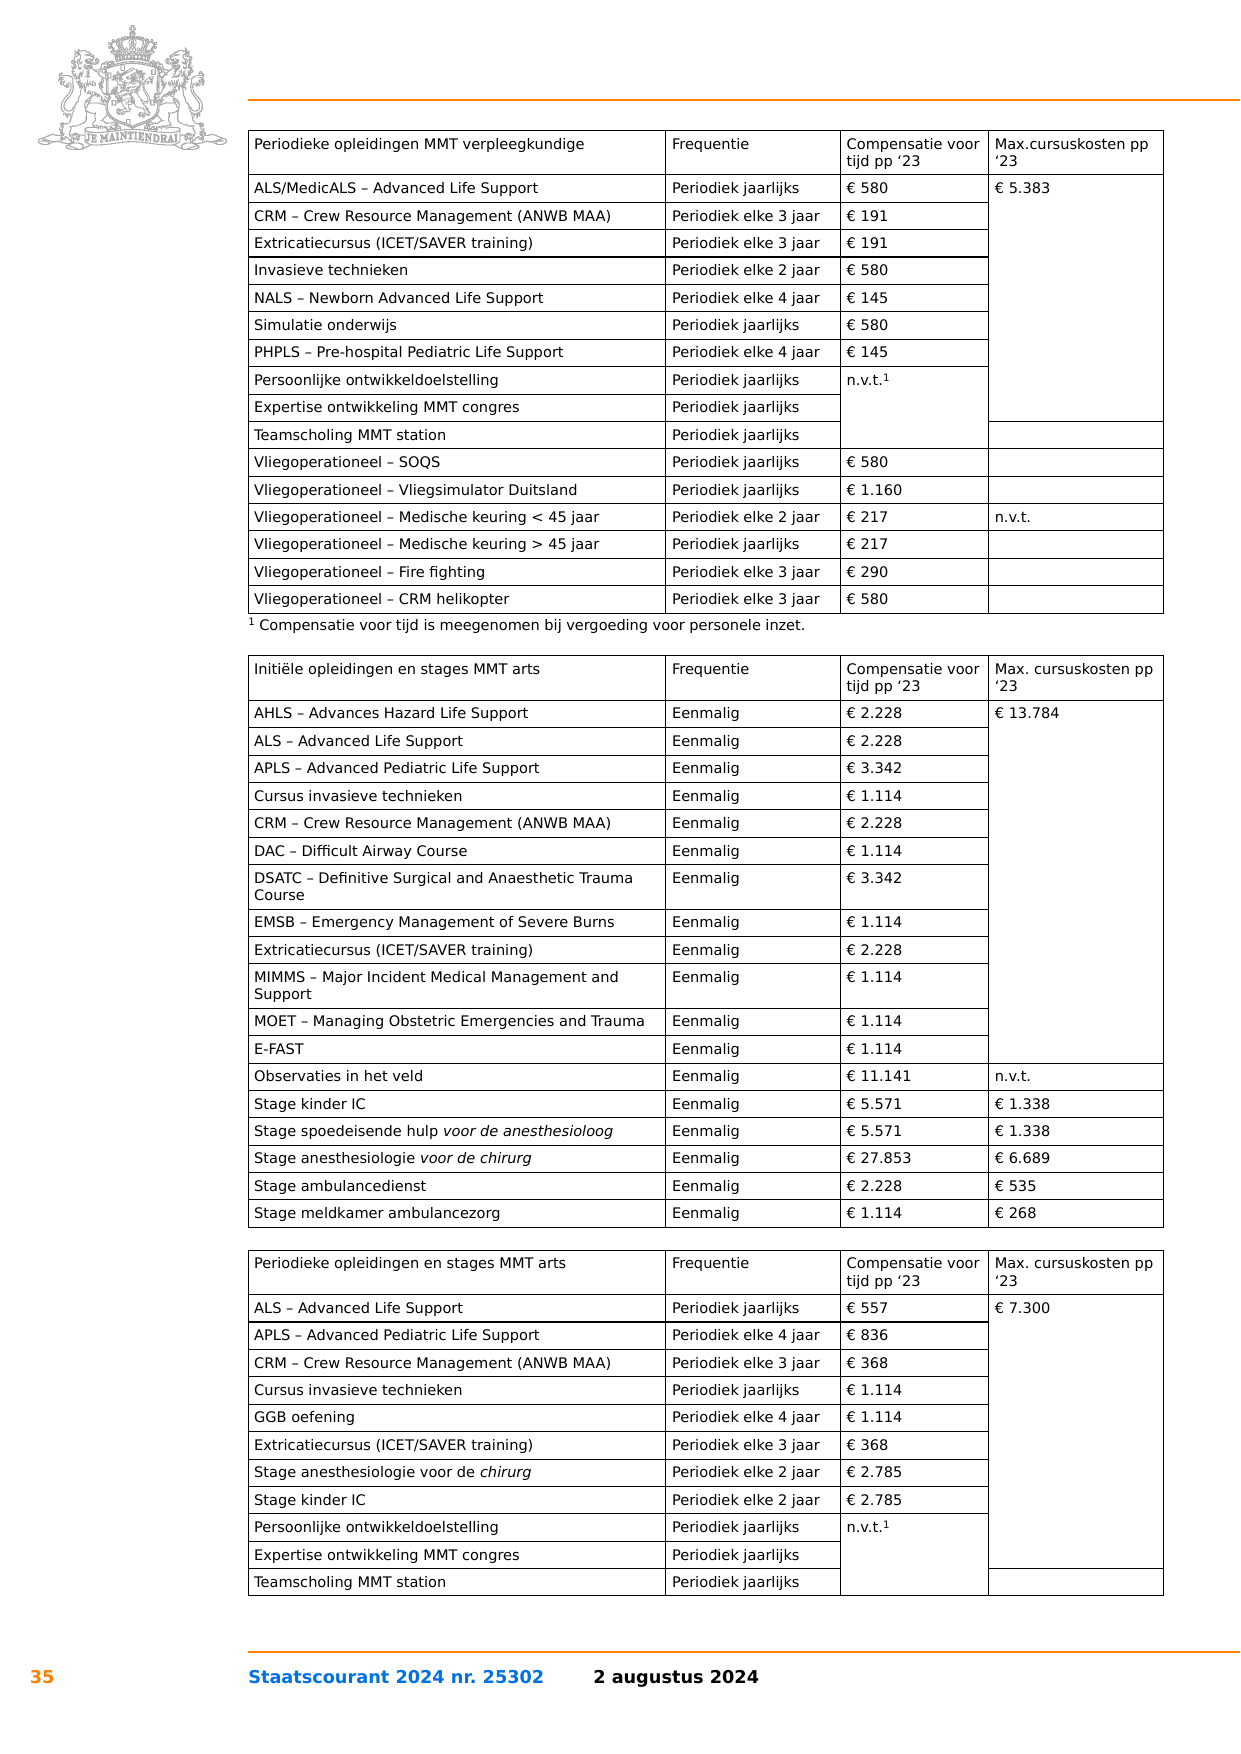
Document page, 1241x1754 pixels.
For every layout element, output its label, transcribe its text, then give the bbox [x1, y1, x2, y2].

table_cell AHLS – Advances Hazard Life Support [249, 701, 665, 727]
table_cell Persoonlijke ontwikkeldoelstelling [249, 1514, 665, 1541]
table_cell DSATC – Definitive Surgical and Anaesthetic Trauma Course [249, 865, 665, 908]
table_cell CRM – Crew Resource Management (ANWB MAA) [249, 203, 665, 229]
table_cell [989, 559, 1163, 585]
table_cell Eenmalig [666, 865, 840, 908]
table_cell n.v.t.1 [841, 1514, 988, 1595]
table_cell Eenmalig [666, 1200, 840, 1227]
table_cell Vliegoperationeel – Fire fighting [249, 559, 665, 585]
table_cell n.v.t.1 [841, 367, 988, 448]
table_cell Invasieve technieken [249, 258, 665, 284]
table_cell Periodiek jaarlijks [666, 1295, 840, 1321]
table_cell € 2.228 [841, 728, 988, 754]
table_cell DAC – Difficult Airway Course [249, 838, 665, 864]
table_cell Periodiek jaarlijks [666, 422, 840, 448]
table_cell € 580 [841, 175, 988, 202]
table_cell € 580 [841, 586, 988, 613]
table_cell Periodiek jaarlijks [666, 477, 840, 503]
picture [38, 25, 227, 150]
table_header Max.cursuskosten pp ‘23 [989, 131, 1163, 174]
table_cell E-FAST [249, 1036, 665, 1062]
table_cell Eenmalig [666, 756, 840, 782]
table_cell Periodiek jaarlijks [666, 1377, 840, 1404]
table_cell € 2.228 [841, 810, 988, 837]
table_cell Periodiek elke 4 jaar [666, 285, 840, 311]
table_cell € 191 [841, 203, 988, 229]
table_cell Periodiek elke 4 jaar [666, 1405, 840, 1431]
table_cell € 5.571 [841, 1118, 988, 1144]
table_cell Vliegoperationeel – SOQS [249, 449, 665, 476]
table_header Max. cursuskosten pp ‘23 [989, 1251, 1163, 1294]
table_cell Eenmalig [666, 937, 840, 963]
table_cell MOET – Managing Obstetric Emergencies and Trauma [249, 1009, 665, 1035]
table_cell Expertise ontwikkeling MMT congres [249, 395, 665, 421]
table_cell Eenmalig [666, 1064, 840, 1090]
table_header Max. cursuskosten pp ‘23 [989, 656, 1163, 700]
table_cell Periodiek elke 3 jaar [666, 1432, 840, 1458]
table_cell € 557 [841, 1295, 988, 1321]
table_cell Stage meldkamer ambulancezorg [249, 1200, 665, 1227]
table_cell Periodiek jaarlijks [666, 1514, 840, 1541]
table_cell Vliegoperationeel – Medische keuring > 45 jaar [249, 531, 665, 558]
table_cell € 2.228 [841, 701, 988, 727]
table_cell € 191 [841, 230, 988, 256]
table_cell € 368 [841, 1432, 988, 1458]
table_cell GGB oefening [249, 1405, 665, 1431]
table_cell € 1.114 [841, 910, 988, 936]
table_cell € 2.785 [841, 1460, 988, 1486]
table_cell Stage kinder IC [249, 1091, 665, 1117]
table_cell Eenmalig [666, 910, 840, 936]
table_cell Eenmalig [666, 964, 840, 1008]
table_cell Periodiek elke 4 jaar [666, 1323, 840, 1349]
table_cell € 580 [841, 312, 988, 339]
table_cell Periodiek elke 3 jaar [666, 559, 840, 585]
table_cell Stage anesthesiologie voor de chirurg [249, 1460, 665, 1486]
table_cell n.v.t. [989, 504, 1163, 530]
table_cell € 1.338 [989, 1118, 1163, 1144]
table_cell Periodiek jaarlijks [666, 449, 840, 476]
table_cell Eenmalig [666, 1173, 840, 1199]
table_cell Expertise ontwikkeling MMT congres [249, 1542, 665, 1568]
table_cell Periodiek elke 2 jaar [666, 258, 840, 284]
table_cell Periodiek elke 3 jaar [666, 1350, 840, 1376]
table_cell CRM – Crew Resource Management (ANWB MAA) [249, 810, 665, 837]
table_cell Periodiek elke 3 jaar [666, 230, 840, 256]
table_cell € 27.853 [841, 1146, 988, 1172]
table_header Compensatie voor tijd pp ‘23 [841, 1251, 988, 1294]
table_cell [989, 422, 1163, 448]
table_cell Periodiek elke 3 jaar [666, 203, 840, 229]
table_cell Periodiek jaarlijks [666, 1542, 840, 1568]
table_cell n.v.t. [989, 1064, 1163, 1090]
table_cell Persoonlijke ontwikkeldoelstelling [249, 367, 665, 393]
table_header Frequentie [666, 131, 840, 174]
table_cell Vliegoperationeel – Vliegsimulator Duitsland [249, 477, 665, 503]
table_header Periodieke opleidingen MMT verpleegkundige [249, 131, 665, 174]
table_cell Eenmalig [666, 701, 840, 727]
table_cell € 1.114 [841, 1405, 988, 1431]
table_cell Cursus invasieve technieken [249, 1377, 665, 1404]
table_header Frequentie [666, 656, 840, 700]
table_cell Eenmalig [666, 728, 840, 754]
table_cell Simulatie onderwijs [249, 312, 665, 339]
table_cell € 5.383 [989, 175, 1163, 421]
table_cell Eenmalig [666, 810, 840, 837]
table_header Compensatie voor tijd pp ‘23 [841, 131, 988, 174]
table_cell Periodiek elke 3 jaar [666, 586, 840, 613]
table_cell Eenmalig [666, 1091, 840, 1117]
table_cell Teamscholing MMT station [249, 422, 665, 448]
table_cell Eenmalig [666, 783, 840, 809]
table_cell APLS – Advanced Pediatric Life Support [249, 756, 665, 782]
table_cell Eenmalig [666, 838, 840, 864]
table_cell € 368 [841, 1350, 988, 1376]
table_cell € 1.114 [841, 1009, 988, 1035]
table_cell € 145 [841, 285, 988, 311]
table_cell € 13.784 [989, 701, 1163, 1062]
table_cell Vliegoperationeel – CRM helikopter [249, 586, 665, 613]
table_cell € 1.114 [841, 1200, 988, 1227]
table_header Frequentie [666, 1251, 840, 1294]
table_cell [989, 586, 1163, 613]
table_cell Periodiek elke 4 jaar [666, 340, 840, 366]
table_cell € 1.114 [841, 964, 988, 1008]
table_cell ALS – Advanced Life Support [249, 1295, 665, 1321]
table_cell Eenmalig [666, 1118, 840, 1144]
table_cell € 217 [841, 504, 988, 530]
table_cell Periodiek jaarlijks [666, 312, 840, 339]
table_cell [989, 449, 1163, 476]
table_cell EMSB – Emergency Management of Severe Burns [249, 910, 665, 936]
table_cell CRM – Crew Resource Management (ANWB MAA) [249, 1350, 665, 1376]
table_cell Eenmalig [666, 1009, 840, 1035]
table_cell € 580 [841, 449, 988, 476]
table_cell Eenmalig [666, 1036, 840, 1062]
table_cell € 7.300 [989, 1295, 1163, 1568]
table_cell MIMMS – Major Incident Medical Management and Support [249, 964, 665, 1008]
table_cell APLS – Advanced Pediatric Life Support [249, 1323, 665, 1349]
table_cell € 836 [841, 1323, 988, 1349]
table_cell Vliegoperationeel – Medische keuring < 45 jaar [249, 504, 665, 530]
table_cell € 217 [841, 531, 988, 558]
table_cell € 2.228 [841, 1173, 988, 1199]
table_cell [989, 1569, 1163, 1595]
table_cell € 1.114 [841, 783, 988, 809]
table_cell € 1.114 [841, 838, 988, 864]
table_cell Periodiek elke 2 jaar [666, 1460, 840, 1486]
table_cell Extricatiecursus (ICET/SAVER training) [249, 1432, 665, 1458]
table_cell Stage ambulancedienst [249, 1173, 665, 1199]
table_cell Eenmalig [666, 1146, 840, 1172]
table_cell Extricatiecursus (ICET/SAVER training) [249, 937, 665, 963]
table_cell [989, 531, 1163, 558]
table_cell Extricatiecursus (ICET/SAVER training) [249, 230, 665, 256]
table_cell € 1.114 [841, 1036, 988, 1062]
table_cell ALS/MedicALS – Advanced Life Support [249, 175, 665, 202]
table_cell Periodiek jaarlijks [666, 367, 840, 393]
table_cell Periodiek jaarlijks [666, 395, 840, 421]
table_cell ALS – Advanced Life Support [249, 728, 665, 754]
table_cell € 145 [841, 340, 988, 366]
table_cell € 1.338 [989, 1091, 1163, 1117]
table_cell € 3.342 [841, 756, 988, 782]
table_cell € 5.571 [841, 1091, 988, 1117]
table_cell 1 Compensatie voor tijd is meegenomen bij vergoeding voor personele inzet. [248, 614, 1163, 633]
table_cell € 290 [841, 559, 988, 585]
table_cell Periodiek jaarlijks [666, 175, 840, 202]
table_cell Periodiek elke 2 jaar [666, 1487, 840, 1513]
table_cell Periodiek jaarlijks [666, 531, 840, 558]
table_cell Observaties in het veld [249, 1064, 665, 1090]
table_cell € 3.342 [841, 865, 988, 908]
table_cell € 6.689 [989, 1146, 1163, 1172]
table_cell Cursus invasieve technieken [249, 783, 665, 809]
table_header Initiële opleidingen en stages MMT arts [249, 656, 665, 700]
table_header Periodieke opleidingen en stages MMT arts [249, 1251, 665, 1294]
table_cell Teamscholing MMT station [249, 1569, 665, 1595]
table_cell Stage kinder IC [249, 1487, 665, 1513]
table_cell Stage anesthesiologie voor de chirurg [249, 1146, 665, 1172]
table_cell PHPLS – Pre-hospital Pediatric Life Support [249, 340, 665, 366]
table_cell NALS – Newborn Advanced Life Support [249, 285, 665, 311]
table_cell € 2.785 [841, 1487, 988, 1513]
table_cell Periodiek elke 2 jaar [666, 504, 840, 530]
table_cell [989, 477, 1163, 503]
table_cell € 535 [989, 1173, 1163, 1199]
table_cell € 580 [841, 258, 988, 284]
table_header Compensatie voor tijd pp ‘23 [841, 656, 988, 700]
table_cell € 268 [989, 1200, 1163, 1227]
table_cell Stage spoedeisende hulp voor de anesthesioloog [249, 1118, 665, 1144]
table_cell € 2.228 [841, 937, 988, 963]
table_cell € 1.114 [841, 1377, 988, 1404]
table_cell € 11.141 [841, 1064, 988, 1090]
table_cell € 1.160 [841, 477, 988, 503]
table_cell Periodiek jaarlijks [666, 1569, 840, 1595]
